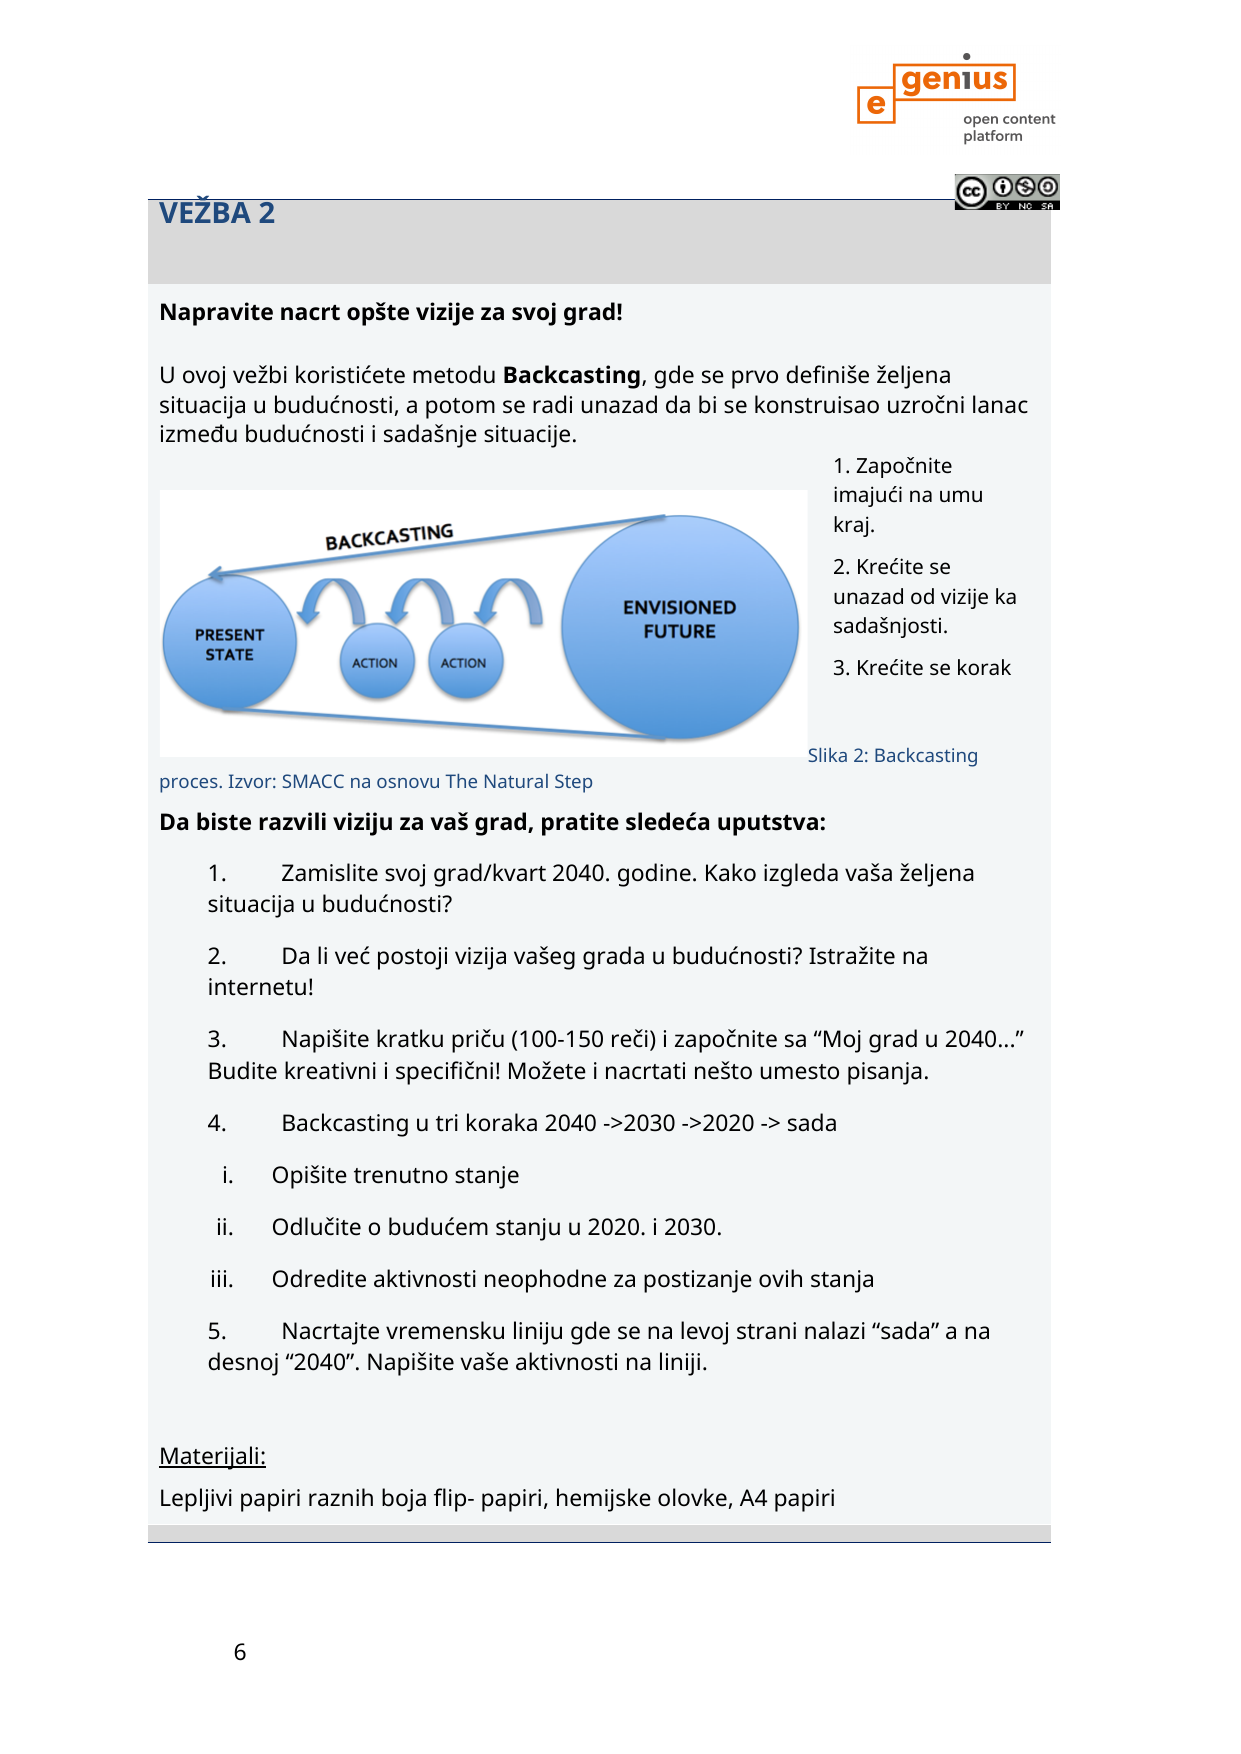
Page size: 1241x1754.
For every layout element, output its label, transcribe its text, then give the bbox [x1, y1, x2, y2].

table_cell [148, 1525, 1051, 1542]
table_header VEŽBA 2 [148, 200, 1051, 284]
table_cell Napravite nacrt opšte vizije za svoj grad! U ovoj vežbi koristićete metodu Backcasting, gde se prvo definiše željena situacija u budućnosti, a potom se radi unazad da bi se konstruisao uzročni lanac između budućnosti i sadašnje situacije. Slika 2: Backcasting proces. Izvor: SMACC na osnovu The Natural Step Da biste razvili viziju za vaš grad, pratite sledeća uputstva: Zamislite svoj grad/kvart 2040. godine. Kako izgleda vaša željena situacija u budućnosti? Da li već postoji vizija vašeg grada u budućnosti? Istražite na internetu! Napišite kratku priču (100-150 reči) i započnite sa “Moj grad u 2040...” Budite kreativni i specifični! Možete i nacrtati nešto umesto pisanja. Backcasting u tri koraka 2040 ->2030 ->2020 -> sada Opišite trenutno stanje Odlučite o budućem stanju u 2020. i 2030. Odredite aktivnosti neophodne za postizanje ovih stanja Nacrtajte vremensku liniju gde se na levoj strani nalazi “sada” a na desnoj “2040”. Napišite vaše aktivnosti na liniji. Materijali: Lepljivi papiri raznih boja flip- papiri, hemijske olovke, A4 papiri [148, 284, 1051, 1524]
